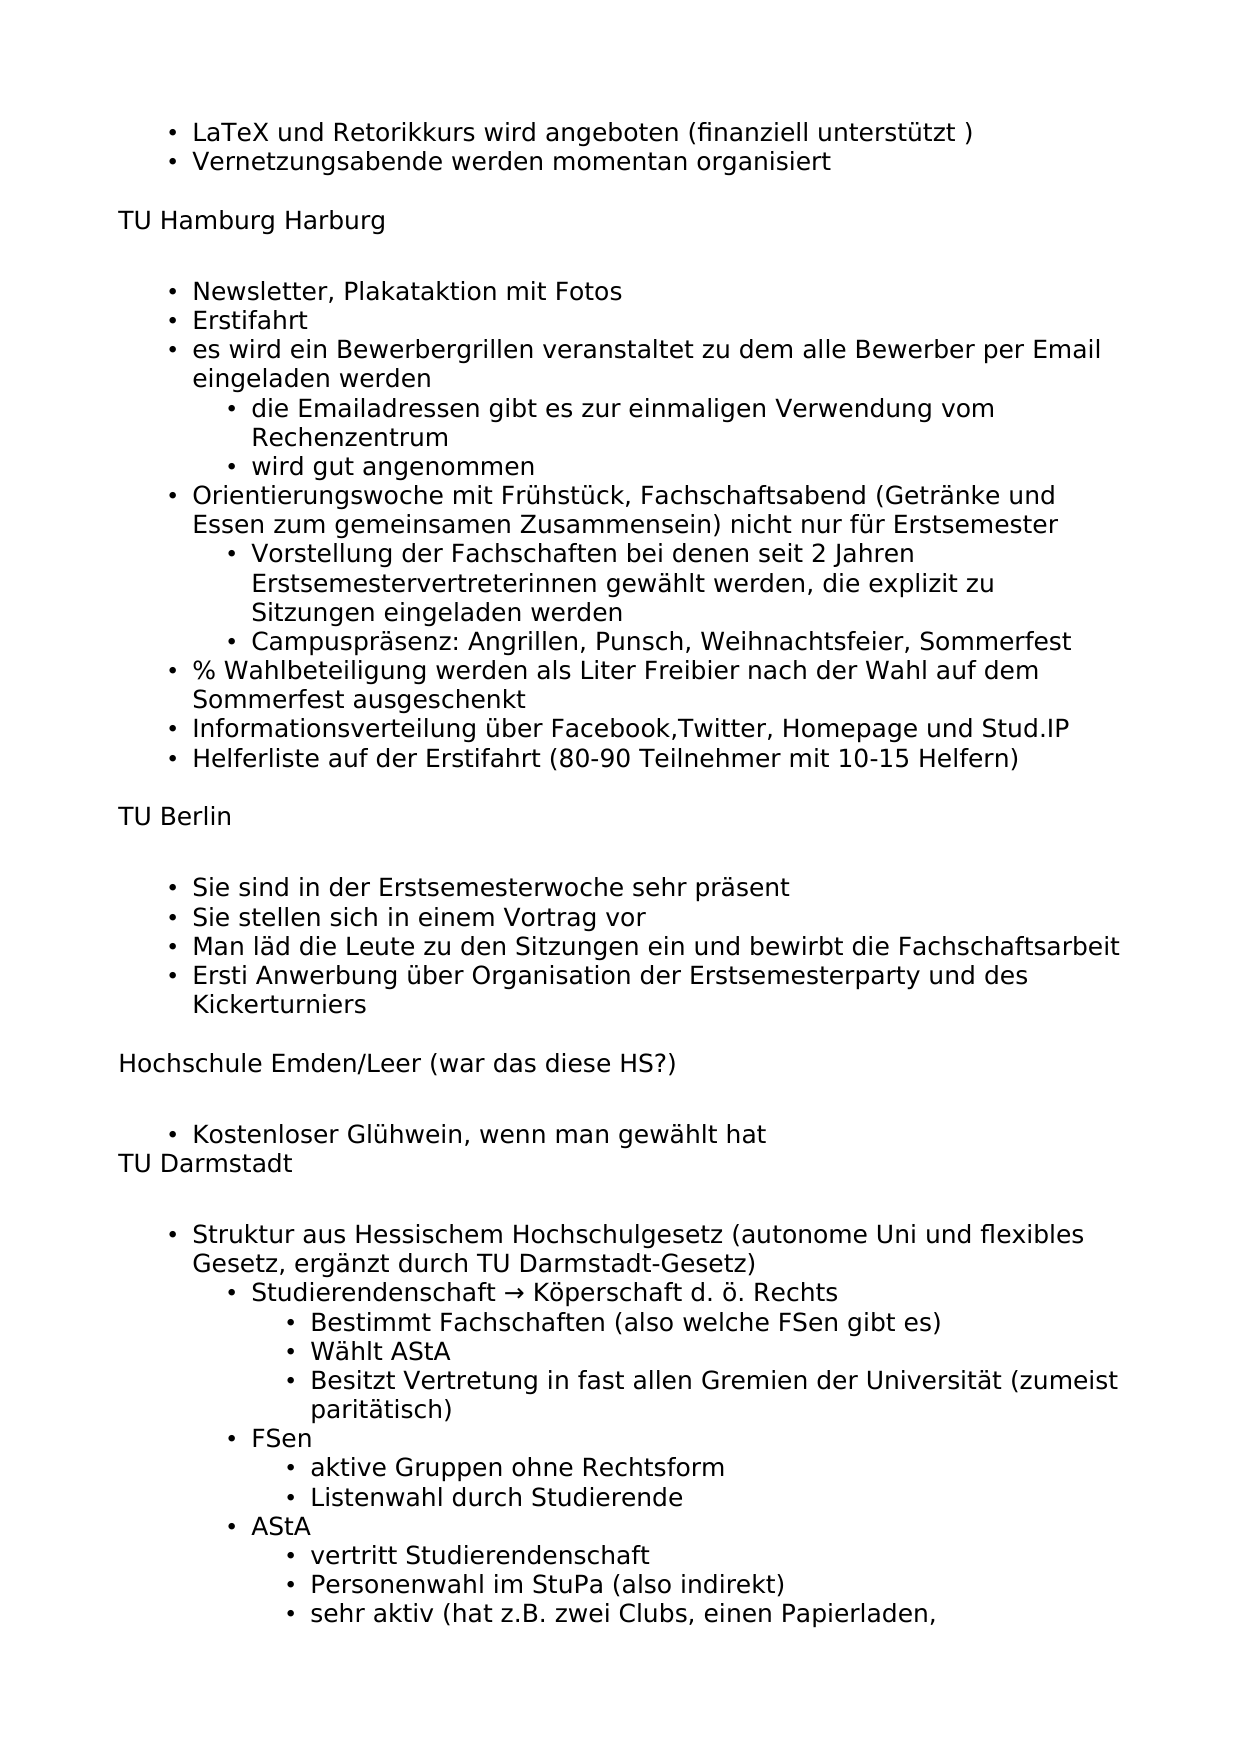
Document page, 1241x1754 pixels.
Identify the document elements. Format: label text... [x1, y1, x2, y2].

list es wird ein Bewerbergrillen veranstaltet zu dem alle Bewerber per Email eingeladen werden [177, 335, 1122, 394]
list wird gut angenommen [236, 452, 1122, 481]
list sehr aktiv (hat z.B. zwei Clubs, einen Papierladen, [295, 1599, 1122, 1629]
list Man läd die Leute zu den Sitzungen ein und bewirbt die Fachschaftsarbeit [177, 932, 1122, 961]
list Campuspräsenz: Angrillen, Punsch, Weihnachtsfeier, Sommerfest [236, 627, 1122, 656]
text Hochschule Emden/Leer (war das diese HS?) [118, 1049, 1122, 1078]
list Vernetzungsabende werden momentan organisiert [177, 147, 1122, 176]
list Wählt AStA [295, 1337, 1122, 1366]
list Struktur aus Hessischem Hochschulgesetz (autonome Uni und flexibles Gesetz, ergänzt durch TU Darmstadt-Gesetz) [177, 1220, 1122, 1279]
list Ersti Anwerbung über Organisation der Erstsemesterparty und des Kickerturniers [177, 961, 1122, 1019]
list LaTeX und Retorikkurs wird angeboten (finanziell unterstützt ) [177, 118, 1122, 147]
list Kostenloser Glühwein, wenn man gewählt hat [177, 1120, 1122, 1149]
list die Emailadressen gibt es zur einmaligen Verwendung vom Rechenzentrum [236, 394, 1122, 452]
list Orientierungswoche mit Frühstück, Fachschaftsabend (Getränke und Essen zum gemeinsamen Zusammensein) nicht nur für Erstsemester [177, 481, 1122, 539]
list Besitzt Vertretung in fast allen Gremien der Universität (zumeist paritätisch) [295, 1366, 1122, 1424]
list Informationsverteilung über Facebook,Twitter, Homepage und Stud.IP [177, 714, 1122, 744]
list AStA [236, 1512, 1122, 1541]
list Personenwahl im StuPa (also indirekt) [295, 1570, 1122, 1599]
list Listenwahl durch Studierende [295, 1483, 1122, 1512]
list vertritt Studierendenschaft [295, 1541, 1122, 1570]
list Helferliste auf der Erstifahrt (80-90 Teilnehmer mit 10-15 Helfern) [177, 744, 1122, 773]
text TU Hamburg Harburg [118, 206, 1122, 235]
list Erstifahrt [177, 306, 1122, 335]
list FSen [236, 1424, 1122, 1454]
text TU Darmstadt [118, 1149, 1122, 1178]
list Sie sind in der Erstsemesterwoche sehr präsent [177, 873, 1122, 903]
list aktive Gruppen ohne Rechtsform [295, 1454, 1122, 1483]
list Vorstellung der Fachschaften bei denen seit 2 Jahren Erstsemestervertreterinnen gewählt werden, die explizit zu Sitzungen eingeladen werden [236, 539, 1122, 627]
list Sie stellen sich in einem Vortrag vor [177, 903, 1122, 932]
list % Wahlbeteiligung werden als Liter Freibier nach der Wahl auf dem Sommerfest ausgeschenkt [177, 656, 1122, 714]
list Studierendenschaft → Köperschaft d. ö. Rechts [236, 1279, 1122, 1308]
text TU Berlin [118, 802, 1122, 832]
list Newsletter, Plakataktion mit Fotos [177, 277, 1122, 306]
list Bestimmt Fachschaften (also welche FSen gibt es) [295, 1308, 1122, 1337]
